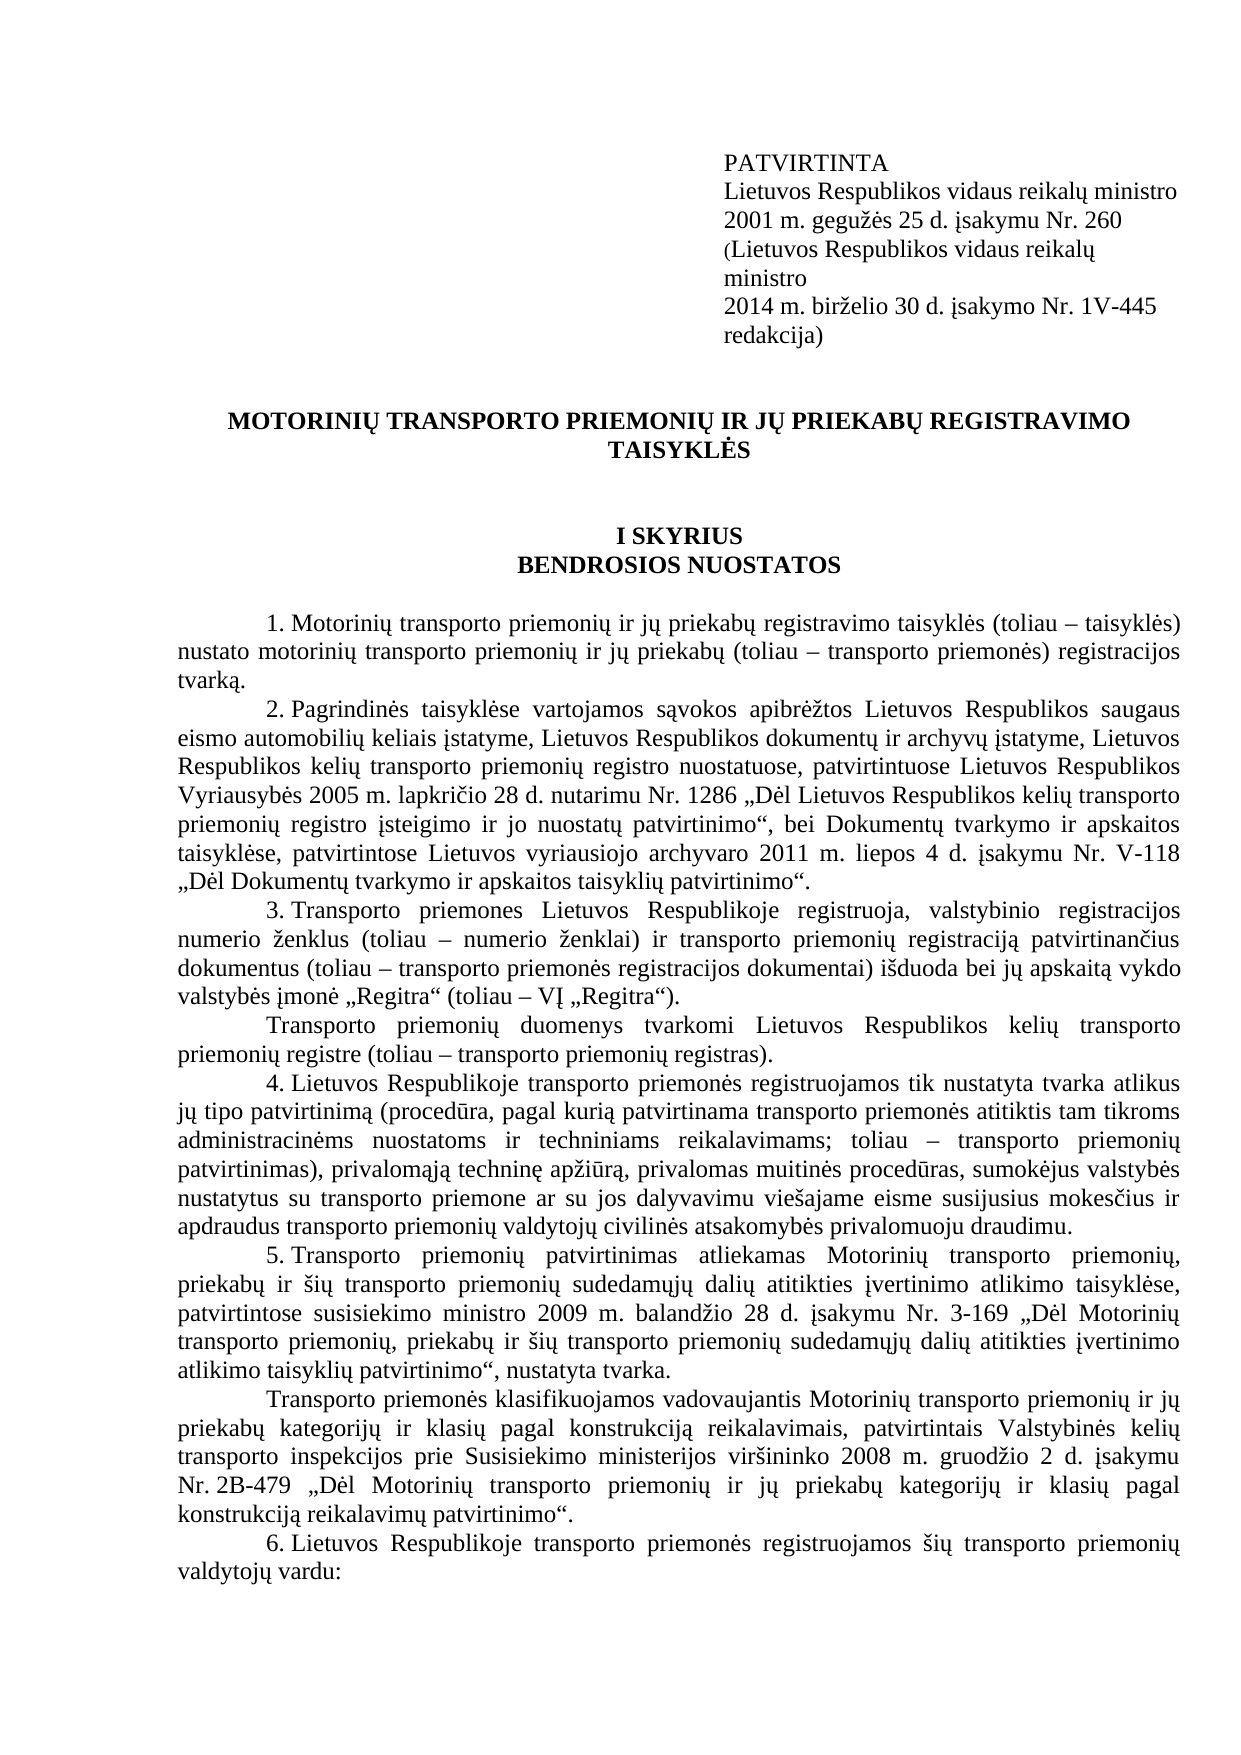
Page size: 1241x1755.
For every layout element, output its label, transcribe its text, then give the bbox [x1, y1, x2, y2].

text I SKYRIUS [177, 521, 1181, 550]
text 2. Pagrindinės taisyklėse vartojamos sąvokos apibrėžtos Lietuvos Respublikos saugaus eismo automobilių keliais įstatyme, Lietuvos Respublikos dokumentų ir archyvų įstatyme, Lietuvos Respublikos kelių transporto priemonių registro nuostatuose, patvirtintuose Lietuvos Respublikos Vyriausybės 2005 m. lapkričio 28 d. nutarimu Nr. 1286 „Dėl Lietuvos Respublikos kelių transporto priemonių registro įsteigimo ir jo nuostatų patvirtinimo“, bei Dokumentų tvarkymo ir apskaitos taisyklėse, patvirtintose Lietuvos vyriausiojo archyvaro 2011 m. liepos 4 d. įsakymu Nr. V-118 „Dėl Dokumentų tvarkymo ir apskaitos taisyklių patvirtinimo“. [177, 694, 1181, 895]
text Lietuvos Respublikos vidaus reikalų ministro [723, 176, 1181, 205]
text (Lietuvos Respublikos vidaus reikalų ministro [723, 234, 1181, 291]
text MOTORINIŲ TRANSPORTO PRIEMONIŲ IR JŲ PRIEKABŲ REGISTRAVIMO TAISYKLĖS [177, 406, 1181, 464]
text 6. Lietuvos Respublikoje transporto priemonės registruojamos šių transporto priemonių valdytojų vardu: [177, 1528, 1181, 1585]
text BENDROSIOS NUOSTATOS [177, 550, 1181, 579]
text 1. Motorinių transporto priemonių ir jų priekabų registravimo taisyklės (toliau – taisyklės) nustato motorinių transporto priemonių ir jų priekabų (toliau – transporto priemonės) registracijos tvarką. [177, 608, 1181, 694]
text Transporto priemonės klasifikuojamos vadovaujantis Motorinių transporto priemonių ir jų priekabų kategorijų ir klasių pagal konstrukciją reikalavimais, patvirtintais Valstybinės kelių transporto inspekcijos prie Susisiekimo ministerijos viršininko 2008 m. gruodžio 2 d. įsakymu Nr. 2B-479 „Dėl Motorinių transporto priemonių ir jų priekabų kategorijų ir klasių pagal konstrukciją reikalavimų patvirtinimo“. [177, 1384, 1181, 1528]
text 4. Lietuvos Respublikoje transporto priemonės registruojamos tik nustatyta tvarka atlikus jų tipo patvirtinimą (procedūra, pagal kurią patvirtinama transporto priemonės atitiktis tam tikroms administracinėms nuostatoms ir techniniams reikalavimams; toliau – transporto priemonių patvirtinimas), privalomąją techninę apžiūrą, privalomas muitinės procedūras, sumokėjus valstybės nustatytus su transporto priemone ar su jos dalyvavimu viešajame eisme susijusius mokesčius ir apdraudus transporto priemonių valdytojų civilinės atsakomybės privalomuoju draudimu. [177, 1068, 1181, 1240]
text 5. Transporto priemonių patvirtinimas atliekamas Motorinių transporto priemonių, priekabų ir šių transporto priemonių sudedamųjų dalių atitikties įvertinimo atlikimo taisyklėse, patvirtintose susisiekimo ministro 2009 m. balandžio 28 d. įsakymu Nr. 3-169 „Dėl Motorinių transporto priemonių, priekabų ir šių transporto priemonių sudedamųjų dalių atitikties įvertinimo atlikimo taisyklių patvirtinimo“, nustatyta tvarka. [177, 1240, 1181, 1384]
text 2001 m. gegužės 25 d. įsakymu Nr. 260 [723, 205, 1181, 234]
text 2014 m. birželio 30 d. įsakymo Nr. 1V-445 redakcija) [723, 291, 1181, 349]
text Transporto priemonių duomenys tvarkomi Lietuvos Respublikos kelių transporto priemonių registre (toliau – transporto priemonių registras). [177, 1010, 1181, 1068]
text 3. Transporto priemones Lietuvos Respublikoje registruoja, valstybinio registracijos numerio ženklus (toliau – numerio ženklai) ir transporto priemonių registraciją patvirtinančius dokumentus (toliau – transporto priemonės registracijos dokumentai) išduoda bei jų apskaitą vykdo valstybės įmonė „Regitra“ (toliau – VĮ „Regitra“). [177, 895, 1181, 1010]
text PATVIRTINTA [723, 148, 1181, 176]
